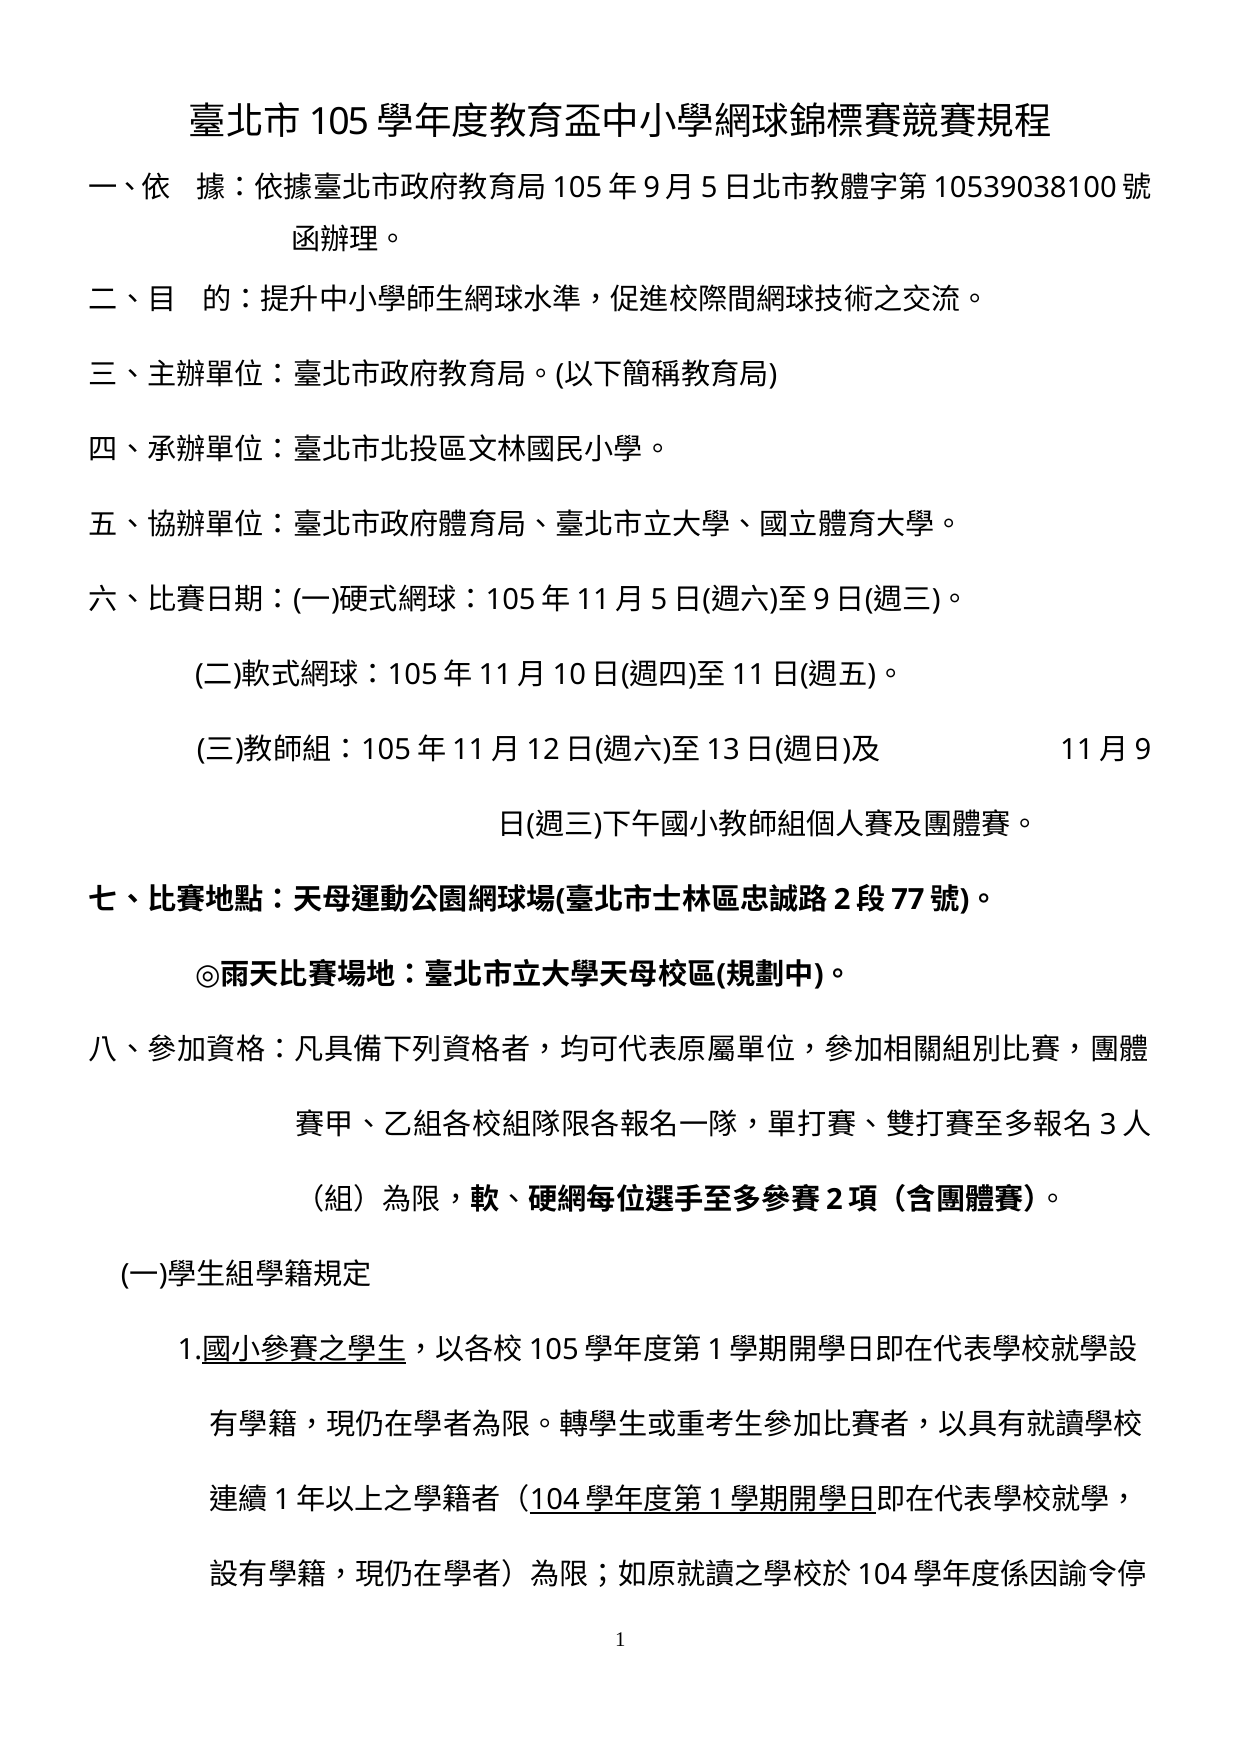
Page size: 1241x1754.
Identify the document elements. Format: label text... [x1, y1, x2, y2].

text ◎雨天比賽場地：臺北市立大學天母校區(規劃中)。 [89, 934, 1152, 1009]
text 1.國小參賽之學生，以各校105學年度第1學期開學日即在代表學校就學設有學籍，現仍在學者為限。轉學生或重考生參加比賽者，以具有就讀學校連續1年以上之學籍者（104學年度第1學期開學日即在代表學校就學，設有學籍，現仍在學者）為限；如原就讀之學校於104學年度係因諭令停 [177, 1309, 1152, 1609]
text (三)教師組：105年11月12日(週六)至13日(週日)及 11月9日(週三)下午國小教師組個人賽及團體賽。 [89, 709, 1152, 859]
text 七、比賽地點：天母運動公園網球場(臺北市士林區忠誠路2段77號)。 [89, 859, 1152, 934]
text 八、參加資格：凡具備下列資格者，均可代表原屬單位，參加相關組別比賽，團體賽甲、乙組各校組隊限各報名一隊，單打賽、雙打賽至多報名3人（組）為限，軟、硬網每位選手至多參賽2項（含團體賽）。 [89, 1009, 1152, 1234]
text (一)學生組學籍規定 [121, 1234, 1152, 1309]
text 三、主辦單位：臺北市政府教育局。(以下簡稱教育局) [89, 334, 1152, 409]
text 二、目 的：提升中小學師生網球水準，促進校際間網球技術之交流。 [89, 259, 1152, 334]
text 臺北市105學年度教育盃中小學網球錦標賽競賽規程 [89, 80, 1152, 155]
text 一、依 據：依據臺北市政府教育局105年9月5日北市教體字第10539038100號函辦理。 [89, 155, 1152, 259]
text 五、協辦單位：臺北市政府體育局、臺北市立大學、國立體育大學。 [89, 484, 1152, 559]
text 六、比賽日期：(一)硬式網球：105年11月5日(週六)至9日(週三)。 [89, 559, 1152, 634]
text (二)軟式網球：105年11月10日(週四)至11日(週五)。 [89, 634, 1152, 709]
text 四、承辦單位：臺北市北投區文林國民小學。 [89, 409, 1152, 484]
